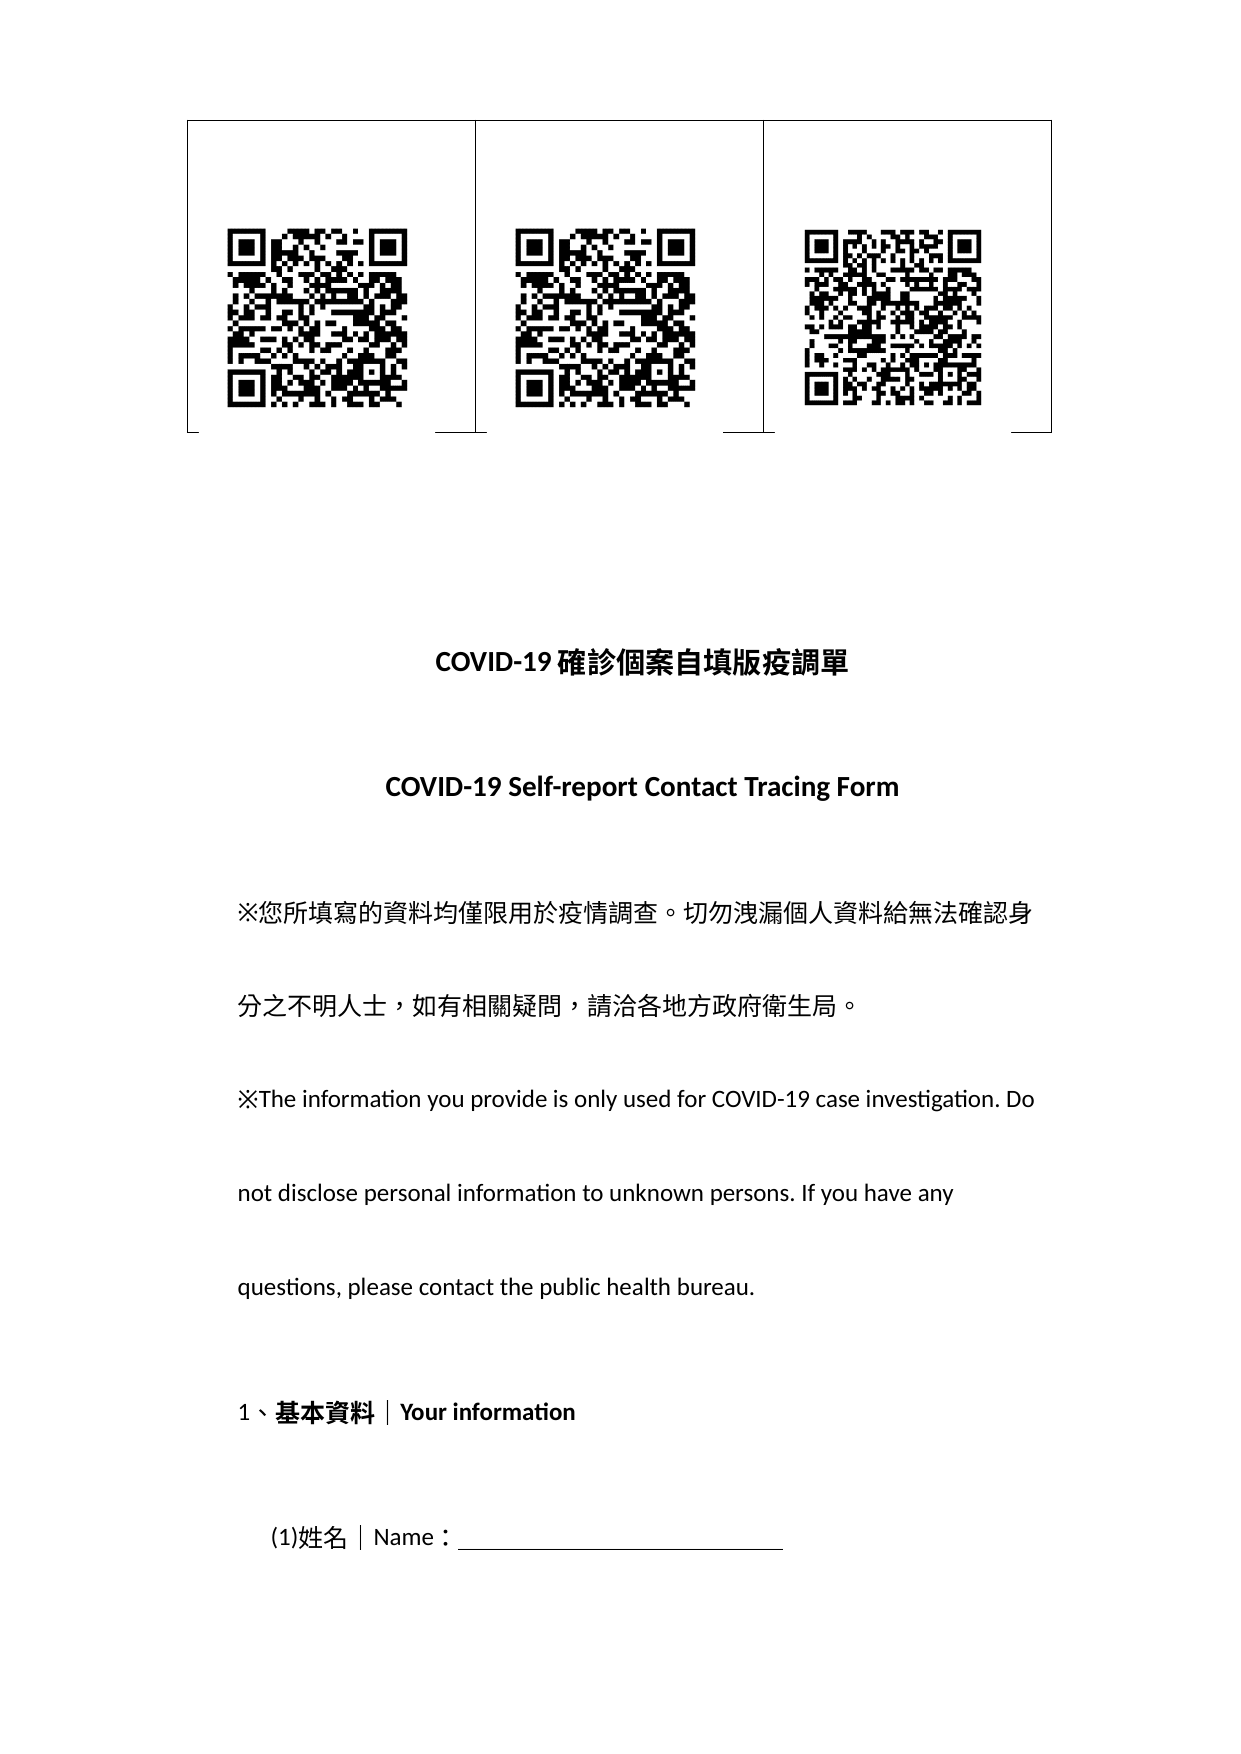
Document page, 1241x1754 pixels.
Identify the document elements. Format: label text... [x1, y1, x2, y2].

list 您所填寫的資料均僅限用於疫情調查。切勿洩漏個人資料給無法確認身分之不明人士，如有相關疑問，請洽各地方政府衛生局。 [237, 869, 1053, 1026]
text COVID-19 Self-report Contact Tracing Form [232, 744, 1053, 807]
table_cell [476, 121, 763, 432]
table_cell [188, 121, 475, 432]
table_cell [764, 121, 1051, 432]
list 基本資料｜Your information [237, 1369, 1053, 1432]
list 姓名｜Name：＿＿＿＿＿＿＿＿＿＿＿＿＿ [270, 1494, 1053, 1557]
list The information you provide is only used for COVID-19 case investigation. Do not disclose personal information to unknown persons. If you have any questions, please contact the public health bureau. [237, 1057, 1053, 1307]
text COVID-19確診個案自填版疫調單 [232, 619, 1053, 682]
